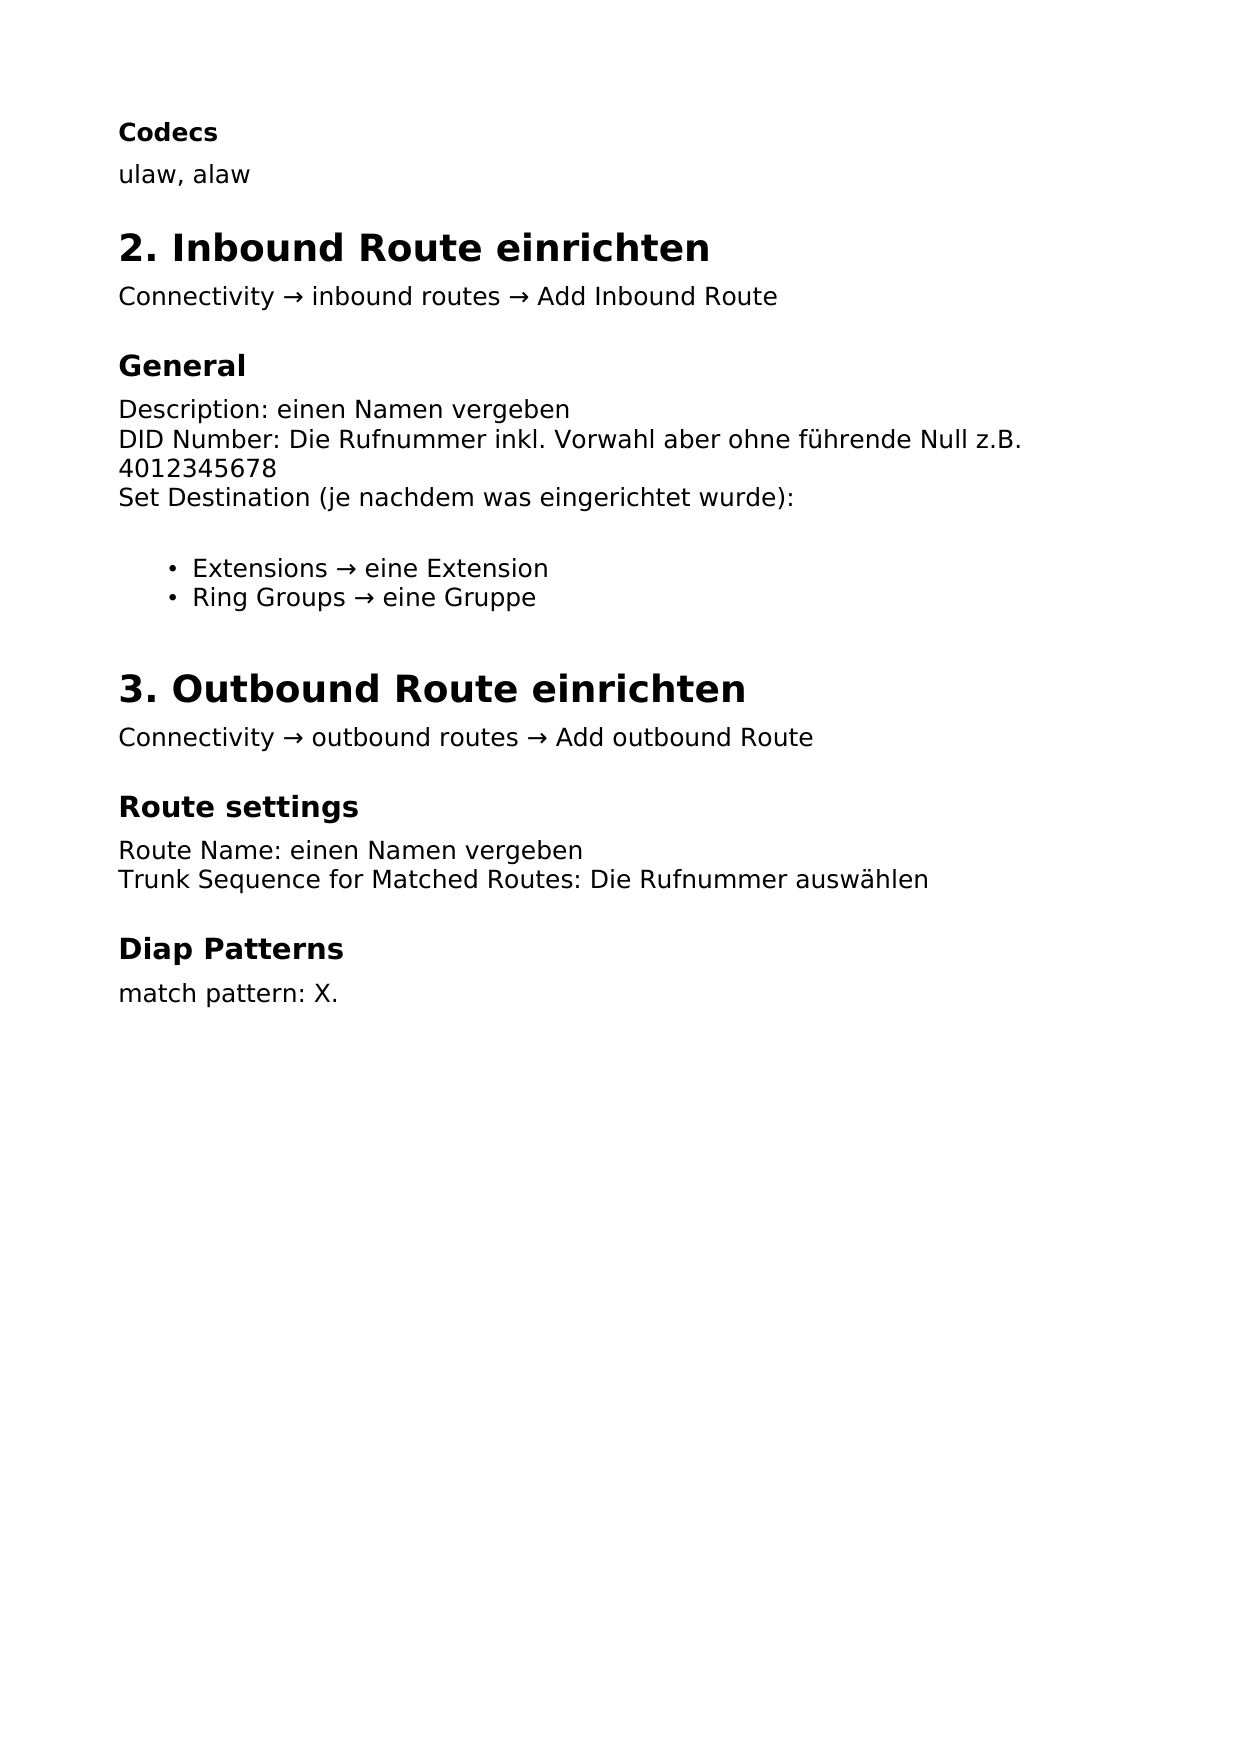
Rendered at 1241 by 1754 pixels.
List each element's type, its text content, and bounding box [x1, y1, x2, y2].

text ulaw, alaw [118, 160, 1122, 189]
text match pattern: X. [118, 979, 1122, 1008]
subtitle 3. Outbound Route einrichten [118, 667, 1122, 711]
subtitle 2. Inbound Route einrichten [118, 226, 1122, 270]
subtitle Route settings [118, 790, 1122, 824]
subtitle General [118, 349, 1122, 383]
text Route Name: einen Namen vergeben Trunk Sequence for Matched Routes: Die Rufnummer auswählen [118, 836, 1122, 895]
text Description: einen Namen vergeben DID Number: Die Rufnummer inkl. Vorwahl aber ohne führende Null z.B. 4012345678 Set Destination (je nachdem was eingerichtet wurde): [118, 396, 1122, 512]
list Ring Groups → eine Gruppe [177, 583, 1122, 613]
text Connectivity → outbound routes → Add outbound Route [118, 723, 1122, 752]
subtitle Codecs [118, 118, 1122, 147]
text Connectivity → inbound routes → Add Inbound Route [118, 283, 1122, 312]
list Extensions → eine Extension [177, 554, 1122, 583]
subtitle Diap Patterns [118, 932, 1122, 966]
